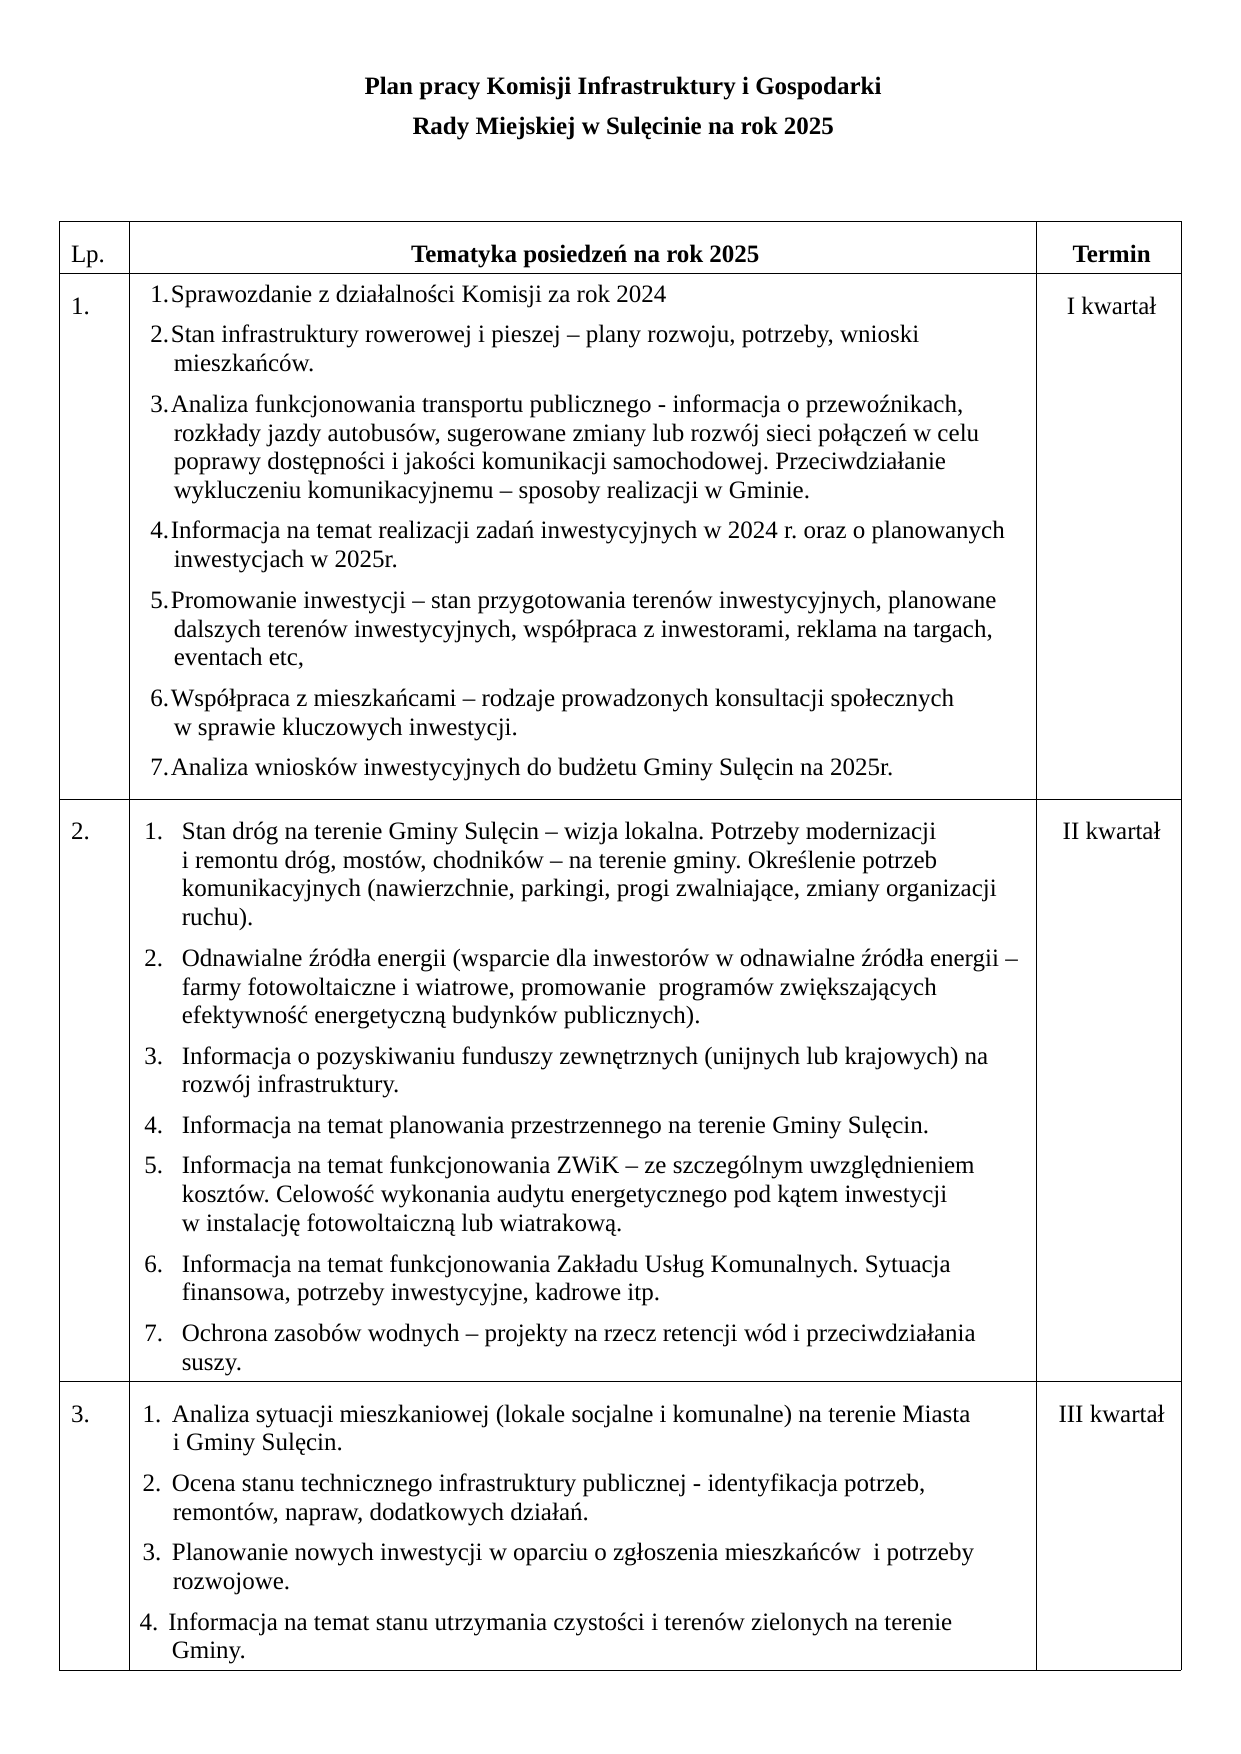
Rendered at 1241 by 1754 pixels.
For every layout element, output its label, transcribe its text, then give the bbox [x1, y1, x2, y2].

table_cell I kwartał [1037, 274, 1181, 798]
table_cell II kwartał [1037, 800, 1181, 1381]
table_cell Stan dróg na terenie Gminy Sulęcin – wizja lokalna. Potrzeby modernizacji i remontu dróg, mostów, chodników – na terenie gminy. Określenie potrzeb komunikacyjnych (nawierzchnie, parkingi, progi zwalniające, zmiany organizacji ruchu). Odnawialne źródła energii (wsparcie dla inwestorów w odnawialne źródła energii – farmy fotowoltaiczne i wiatrowe, promowanie programów zwiększających efektywność energetyczną budynków publicznych). Informacja o pozyskiwaniu funduszy zewnętrznych (unijnych lub krajowych) na rozwój infrastruktury. Informacja na temat planowania przestrzennego na terenie Gminy Sulęcin. Informacja na temat funkcjonowania ZWiK – ze szczególnym uwzględnieniem kosztów. Celowość wykonania audytu energetycznego pod kątem inwestycji w instalację fotowoltaiczną lub wiatrakową. Informacja na temat funkcjonowania Zakładu Usług Komunalnych. Sytuacja finansowa, potrzeby inwestycyjne, kadrowe itp. Ochrona zasobów wodnych – projekty na rzecz retencji wód i przeciwdziałania suszy. [130, 800, 1036, 1381]
table_cell 1. [60, 274, 129, 798]
table_cell Analiza sytuacji mieszkaniowej (lokale socjalne i komunalne) na terenie Miasta i Gminy Sulęcin. Ocena stanu technicznego infrastruktury publicznej - identyfikacja potrzeb, remontów, napraw, dodatkowych działań. Planowanie nowych inwestycji w oparciu o zgłoszenia mieszkańców i potrzeby rozwojowe. Informacja na temat stanu utrzymania czystości i terenów zielonych na terenie Gminy. [130, 1382, 1036, 1670]
text Plan pracy Komisji Infrastruktury i Gospodarki [65, 71, 1181, 99]
table_header Tematyka posiedzeń na rok 2025 [130, 222, 1036, 273]
table_cell 3. [60, 1382, 129, 1670]
table_cell III kwartał [1037, 1382, 1181, 1670]
table_header Termin [1037, 222, 1181, 273]
table_cell Sprawozdanie z działalności Komisji za rok 2024 Stan infrastruktury rowerowej i pieszej – plany rozwoju, potrzeby, wnioski mieszkańców. Analiza funkcjonowania transportu publicznego - informacja o przewoźnikach, rozkłady jazdy autobusów, sugerowane zmiany lub rozwój sieci połączeń w celu poprawy dostępności i jakości komunikacji samochodowej. Przeciwdziałanie wykluczeniu komunikacyjnemu – sposoby realizacji w Gminie. Informacja na temat realizacji zadań inwestycyjnych w 2024 r. oraz o planowanych inwestycjach w 2025r. Promowanie inwestycji – stan przygotowania terenów inwestycyjnych, planowane dalszych terenów inwestycyjnych, współpraca z inwestorami, reklama na targach, eventach etc, Współpraca z mieszkańcami – rodzaje prowadzonych konsultacji społecznych w sprawie kluczowych inwestycji. Analiza wniosków inwestycyjnych do budżetu Gminy Sulęcin na 2025r. [130, 274, 1036, 798]
table_header Lp. [60, 222, 129, 273]
table_cell 2. [60, 800, 129, 1381]
text Rady Miejskiej w Sulęcinie na rok 2025 [65, 111, 1181, 140]
